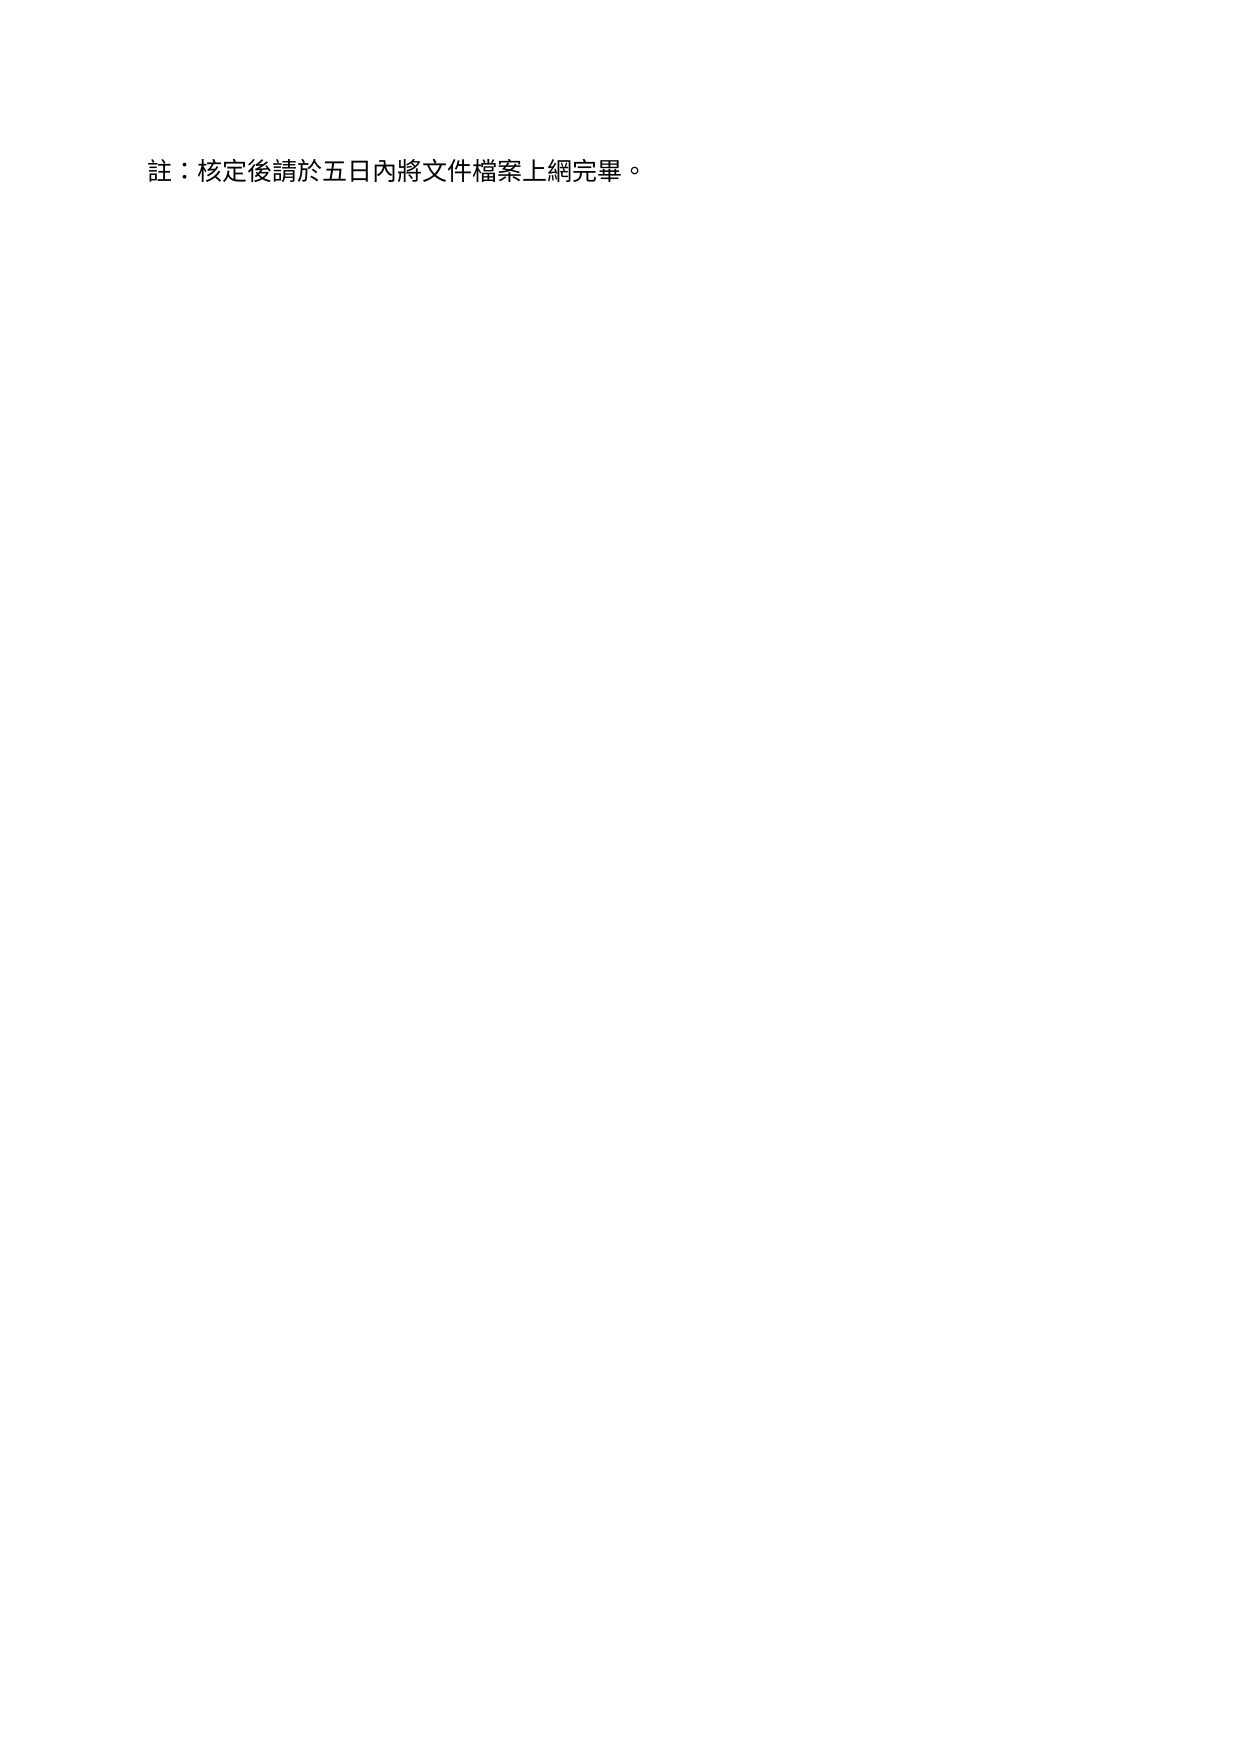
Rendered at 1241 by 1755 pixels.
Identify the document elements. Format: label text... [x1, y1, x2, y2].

text 註：核定後請於五日內將文件檔案上網完畢。 [148, 128, 1093, 191]
